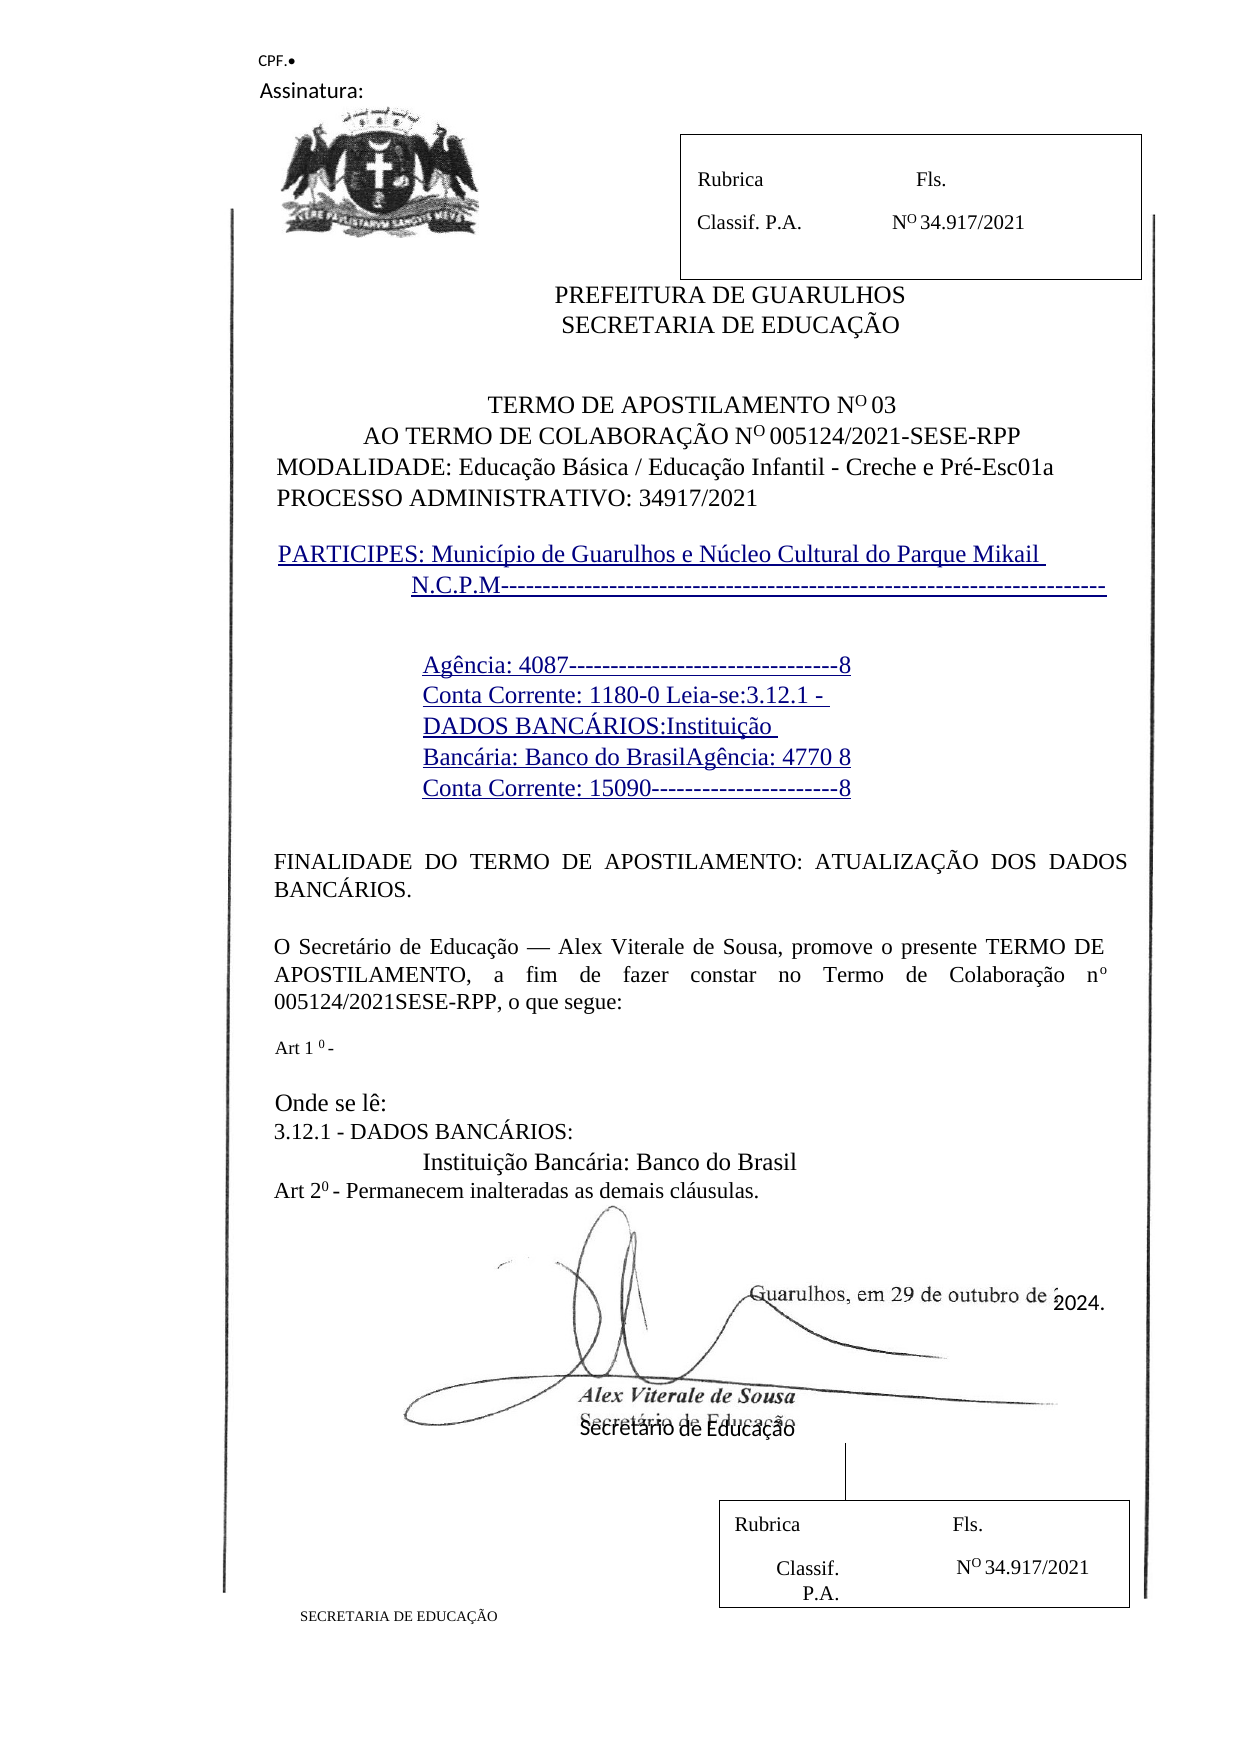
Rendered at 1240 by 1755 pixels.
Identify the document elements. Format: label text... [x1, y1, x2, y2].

text TERMO DE APOSTILAMENTO NO 03 [255, 391, 1128, 419]
table_header [846, 1443, 1129, 1500]
text FINALIDADE DO TERMO DE APOSTILAMENTO: ATUALIZAÇÃO DOS DADOS BANCÁRIOS. [274, 848, 1128, 902]
text O Secretário de Educação — Alex Viterale de Sousa, promove o presente TERMO DE APOSTILAMENTO, a fim de fazer constar no Termo de Colaboração no 005124/2021SESE-RPP, o que segue: [274, 933, 1107, 1014]
text 3.12.1 - DADOS BANCÁRIOS: [274, 1118, 1128, 1145]
text Conta Corrente: 1180-0 Leia-se:3.12.1 - DADOS BANCÁRIOS:Instituição Bancária: Banco do BrasilAgência: 4770 8 [422, 681, 851, 767]
text AO TERMO DE COLABORAÇÃO NO 005124/2021-SESE-RPP [255, 421, 1128, 450]
text Conta Corrente: 15090 8 [422, 773, 851, 798]
text Instituição Bancária: Banco do Brasil [422, 1147, 986, 1176]
table_header Rubrica Classif. P.A. [681, 135, 892, 279]
text MODALIDADE: Educação Básica / Educação Infantil - Creche e Pré-Esc01a PROCESSO ADMINISTRATIVO: 34917/2021 [276, 452, 1128, 512]
table_header [580, 106, 1141, 280]
text Onde se lê: [274, 1088, 986, 1116]
text Art 1 0 - [274, 1037, 986, 1058]
text Assinatura: [259, 76, 956, 104]
table_header Fls. NO 34.917/2021 [892, 135, 1141, 279]
text PREFEITURA DE GUARULHOS SECRETARIA DE EDUCAÇÃO [484, 280, 976, 339]
table_cell Fls. NO 34.917/2021 [845, 1501, 1129, 1607]
table_header [281, 106, 580, 280]
text Agência: 4087 8 [422, 650, 851, 675]
text CPF.• [258, 51, 956, 71]
text PARTICIPES: Município de Guarulhos e Núcleo Cultural do Parque Mikail N.C.P.M [278, 539, 1107, 599]
text SECRETARIA DE EDUCAÇÃO [300, 1608, 1128, 1624]
text Art 20 - Permanecem inalteradas as demais cláusulas. [274, 1178, 1128, 1204]
table_cell Rubrica Classif. P.A. [720, 1501, 845, 1607]
table_header [719, 1443, 845, 1500]
